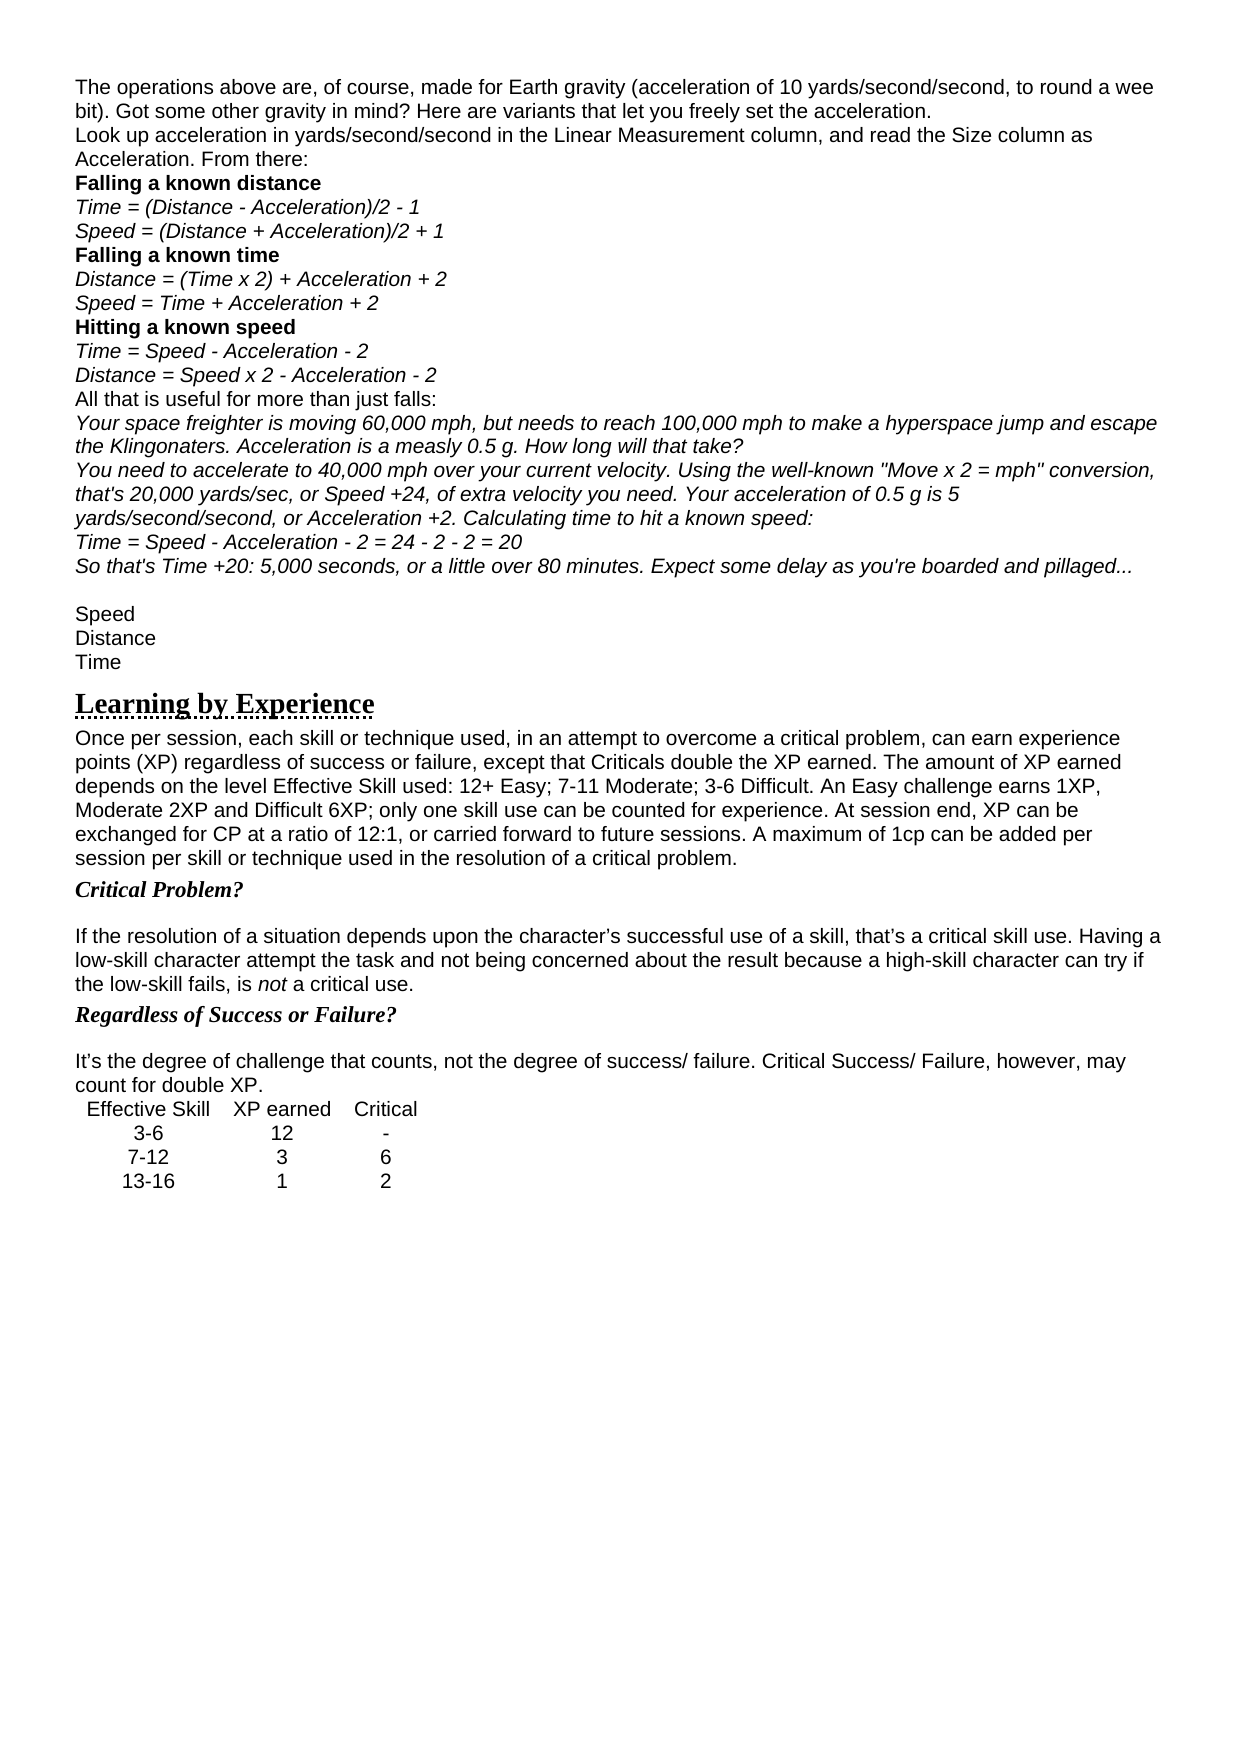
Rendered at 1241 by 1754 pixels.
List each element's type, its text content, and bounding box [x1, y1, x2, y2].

text The operations above are, of course, made for Earth gravity (acceleration of 10 yards/second/second, to round a wee bit). Got some other gravity in mind? Here are variants that let you freely set the acceleration. [75, 75, 1165, 123]
table_cell 3-6 [75, 1121, 221, 1144]
text Time = Speed - Acceleration - 2 [75, 338, 1165, 362]
table_cell 1 [221, 1169, 342, 1192]
text Time = (Distance - Acceleration)/2 - 1 [75, 195, 1165, 219]
subtitle Critical Problem? [75, 876, 1165, 903]
text Distance [75, 626, 1165, 650]
text Time = Speed - Acceleration - 2 = 24 - 2 - 2 = 20 [75, 530, 1165, 554]
table_header Critical [343, 1097, 429, 1121]
text Your space freighter is moving 60,000 mph, but needs to reach 100,000 mph to make a hyperspace jump and escape the Klingonaters. Acceleration is a measly 0.5 g. How long will that take? [75, 410, 1165, 458]
text So that's Time +20: 5,000 seconds, or a little over 80 minutes. Expect some delay as you're boarded and pillaged... [75, 554, 1165, 578]
text Distance = (Time x 2) + Acceleration + 2 [75, 267, 1165, 291]
text Falling a known distance [75, 171, 1165, 195]
text Once per session, each skill or technique used, in an attempt to overcome a critical problem, can earn experience points (XP) regardless of success or failure, except that Criticals double the XP earned. The amount of XP earned depends on the level Effective Skill used: 12+ Easy; 7-11 Moderate; 3-6 Difficult. An Easy challenge earns 1XP, Moderate 2XP and Difficult 6XP; only one skill use can be counted for experience. At session end, XP can be exchanged for CP at a ratio of 12:1, or carried forward to future sessions. A maximum of 1cp can be added per session per skill or technique used in the resolution of a critical problem. [75, 726, 1165, 870]
text Look up acceleration in yards/second/second in the Linear Measurement column, and read the Size column as Acceleration. From there: [75, 123, 1165, 171]
table_cell 7-12 [75, 1145, 221, 1168]
text Distance = Speed x 2 - Acceleration - 2 [75, 362, 1165, 386]
table_cell - [343, 1121, 429, 1144]
table_header Effective Skill [75, 1097, 221, 1121]
text Speed = (Distance + Acceleration)/2 + 1 [75, 219, 1165, 243]
table_cell 2 [343, 1169, 429, 1192]
text Speed [75, 602, 1165, 626]
text You need to accelerate to 40,000 mph over your current velocity. Using the well-known "Move x 2 = mph" conversion, that's 20,000 yards/sec, or Speed +24, of extra velocity you need. Your acceleration of 0.5 g is 5 yards/second/second, or Acceleration +2. Calculating time to hit a known speed: [75, 458, 1165, 530]
subtitle Regardless of Success or Failure? [75, 1002, 1165, 1028]
text Falling a known time [75, 243, 1165, 267]
text It’s the degree of challenge that counts, not the degree of success/ failure. Critical Success/ Failure, however, may count for double XP. [75, 1049, 1165, 1097]
text Speed = Time + Acceleration + 2 [75, 291, 1165, 314]
subtitle Learning by Experience [75, 686, 1165, 720]
text If the resolution of a situation depends upon the character’s successful use of a skill, that’s a critical skill use. Having a low-skill character attempt the task and not being concerned about the result because a high-skill character can try if the low-skill fails, is not a critical use. [75, 923, 1165, 995]
table_cell 13-16 [75, 1169, 221, 1192]
text Hitting a known speed [75, 314, 1165, 338]
table_cell 3 [221, 1145, 342, 1168]
table_cell 12 [221, 1121, 342, 1144]
table_header XP earned [221, 1097, 342, 1121]
table_cell 6 [343, 1145, 429, 1168]
text All that is useful for more than just falls: [75, 386, 1165, 410]
text Time [75, 650, 1165, 674]
